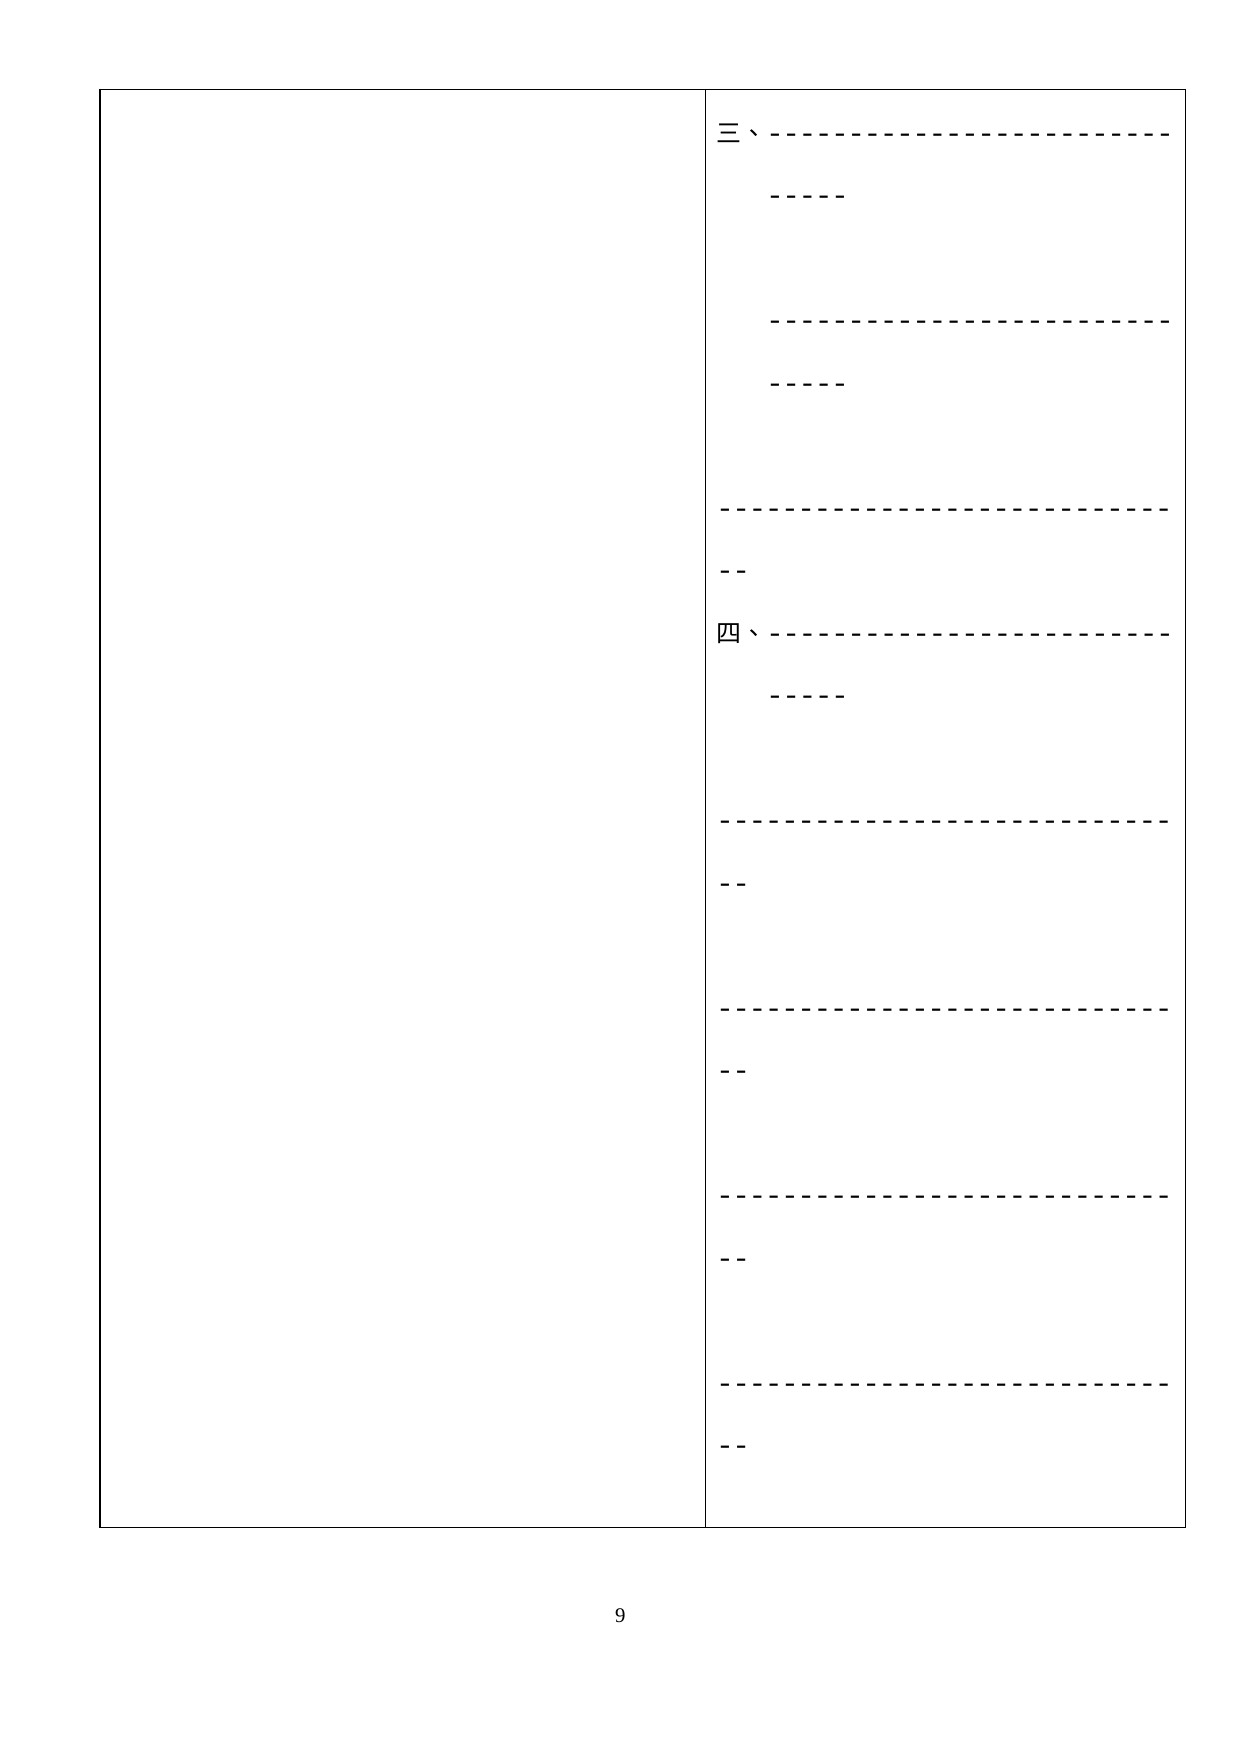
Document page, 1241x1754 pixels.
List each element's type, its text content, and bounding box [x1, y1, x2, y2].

table_cell ------------------------------ ------------------------------ 三、------------------------------ ------------------------------ ------------------------------ 四、------------------------------ ------------------------------ ------------------------------ ------------------------------ ------------------------------ ------------------------------ ------------------------------ [706, 90, 1185, 1527]
table_cell [101, 90, 705, 1527]
